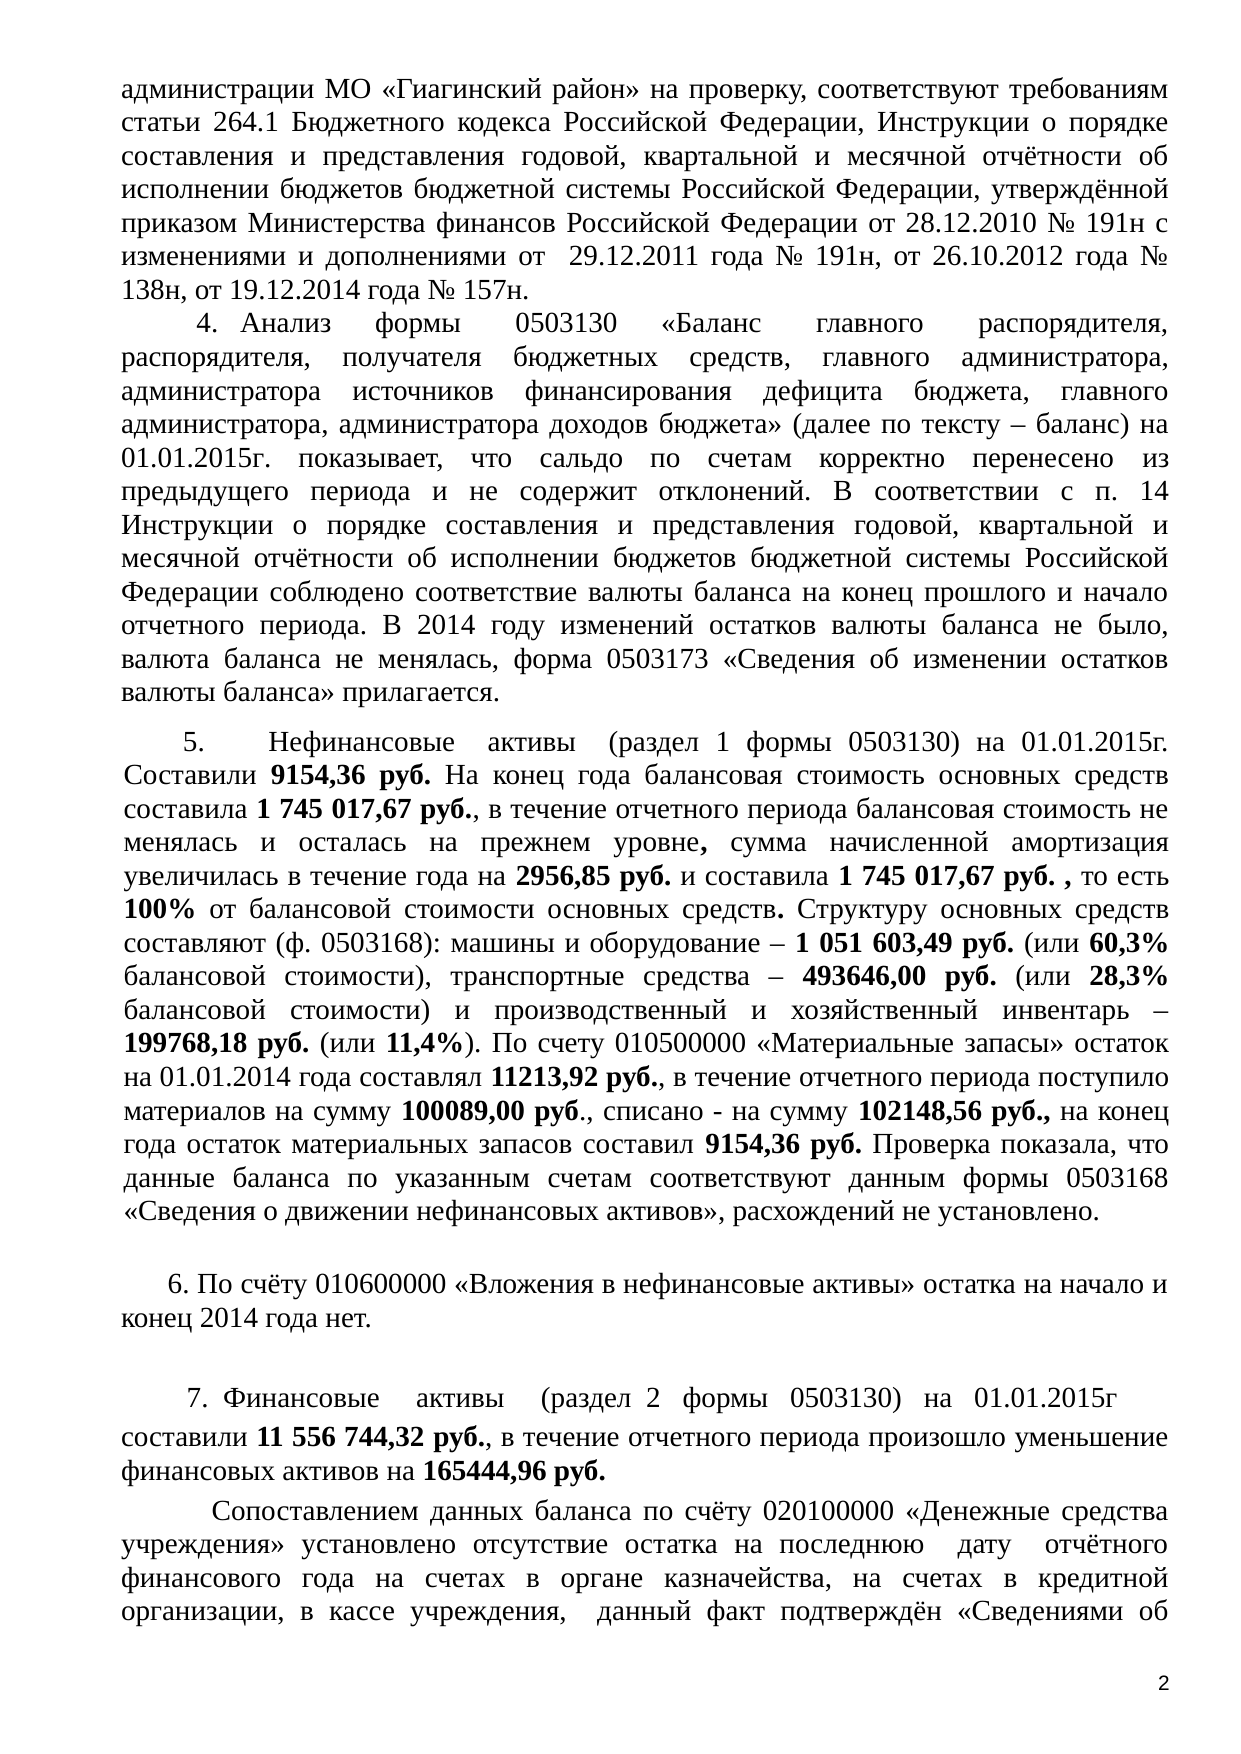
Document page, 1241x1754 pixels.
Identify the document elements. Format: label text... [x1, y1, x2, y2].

list составили 11 556 744,32 руб., в течение отчетного периода произошло уменьшение финансовых активов на 165444,96 руб. [121, 1419, 1169, 1487]
list 7. Финансовые активы (раздел 2 формы 0503130) на 01.01.2015г [121, 1380, 1169, 1413]
list администрации МО «Гиагинский район» на проверку, соответствуют требованиям статьи 264.1 Бюджетного кодекса Российской Федерации, Инструкции о порядке составления и представления годовой, квартальной и месячной отчётности об исполнении бюджетов бюджетной системы Российской Федерации, утверждённой приказом Министерства финансов Российской Федерации от 28.12.2010 № 191н с изменениями и дополнениями от 29.12.2011 года № 191н, от 26.10.2012 года № 138н, от 19.12.2014 года № 157н. [121, 71, 1169, 306]
list Нефинансовые активы (раздел 1 формы 0503130) на 01.01.2015г. Составили 9154,36 руб. На конец года балансовая стоимость основных средств составила 1 745 017,67 руб., в течение отчетного периода балансовая стоимость не менялась и осталась на прежнем уровне, сумма начисленной амортизация увеличилась в течение года на 2956,85 руб. и составила 1 745 017,67 руб. , то есть 100% от балансовой стоимости основных средств. Структуру основных средств составляют (ф. 0503168): машины и оборудование – 1 051 603,49 руб. (или 60,3% балансовой стоимости), транспортные средства – 493646,00 руб. (или 28,3% балансовой стоимости) и производственный и хозяйственный инвентарь – 199768,18 руб. (или 11,4%). По счету 010500000 «Материальные запасы» остаток на 01.01.2014 года составлял 11213,92 руб., в течение отчетного периода поступило материалов на сумму 100089,00 руб., списано - на сумму 102148,56 руб., на конец года остаток материальных запасов составил 9154,36 руб. Проверка показала, что данные баланса по указанным счетам соответствуют данным формы 0503168 «Сведения о движении нефинансовых активов», расхождений не установлено. [123, 724, 1169, 1227]
text 4. Анализ формы 0503130 «Баланс главного распорядителя, распорядителя, получателя бюджетных средств, главного администратора, администратора источников финансирования дефицита бюджета, главного администратора, администратора доходов бюджета» (далее по тексту – баланс) на 01.01.2015г. показывает, что сальдо по счетам корректно перенесено из предыдущего периода и не содержит отклонений. В соответствии с п. 14 Инструкции о порядке составления и представления годовой, квартальной и месячной отчётности об исполнении бюджетов бюджетной системы Российской Федерации соблюдено соответствие валюты баланса на конец прошлого и начало отчетного периода. В 2014 году изменений остатков валюты баланса не было, валюта баланса не менялась, форма 0503173 «Сведения об изменении остатков валюты баланса» прилагается. [121, 306, 1169, 708]
list 6. По счёту 010600000 «Вложения в нефинансовые активы» остатка на начало и конец 2014 года нет. [121, 1267, 1169, 1334]
list Сопоставлением данных баланса по счёту 020100000 «Денежные средства учреждения» установлено отсутствие остатка на последнюю дату отчётного финансового года на счетах в органе казначейства, на счетах в кредитной организации, в кассе учреждения, данный факт подтверждён «Сведениями об [121, 1493, 1169, 1627]
